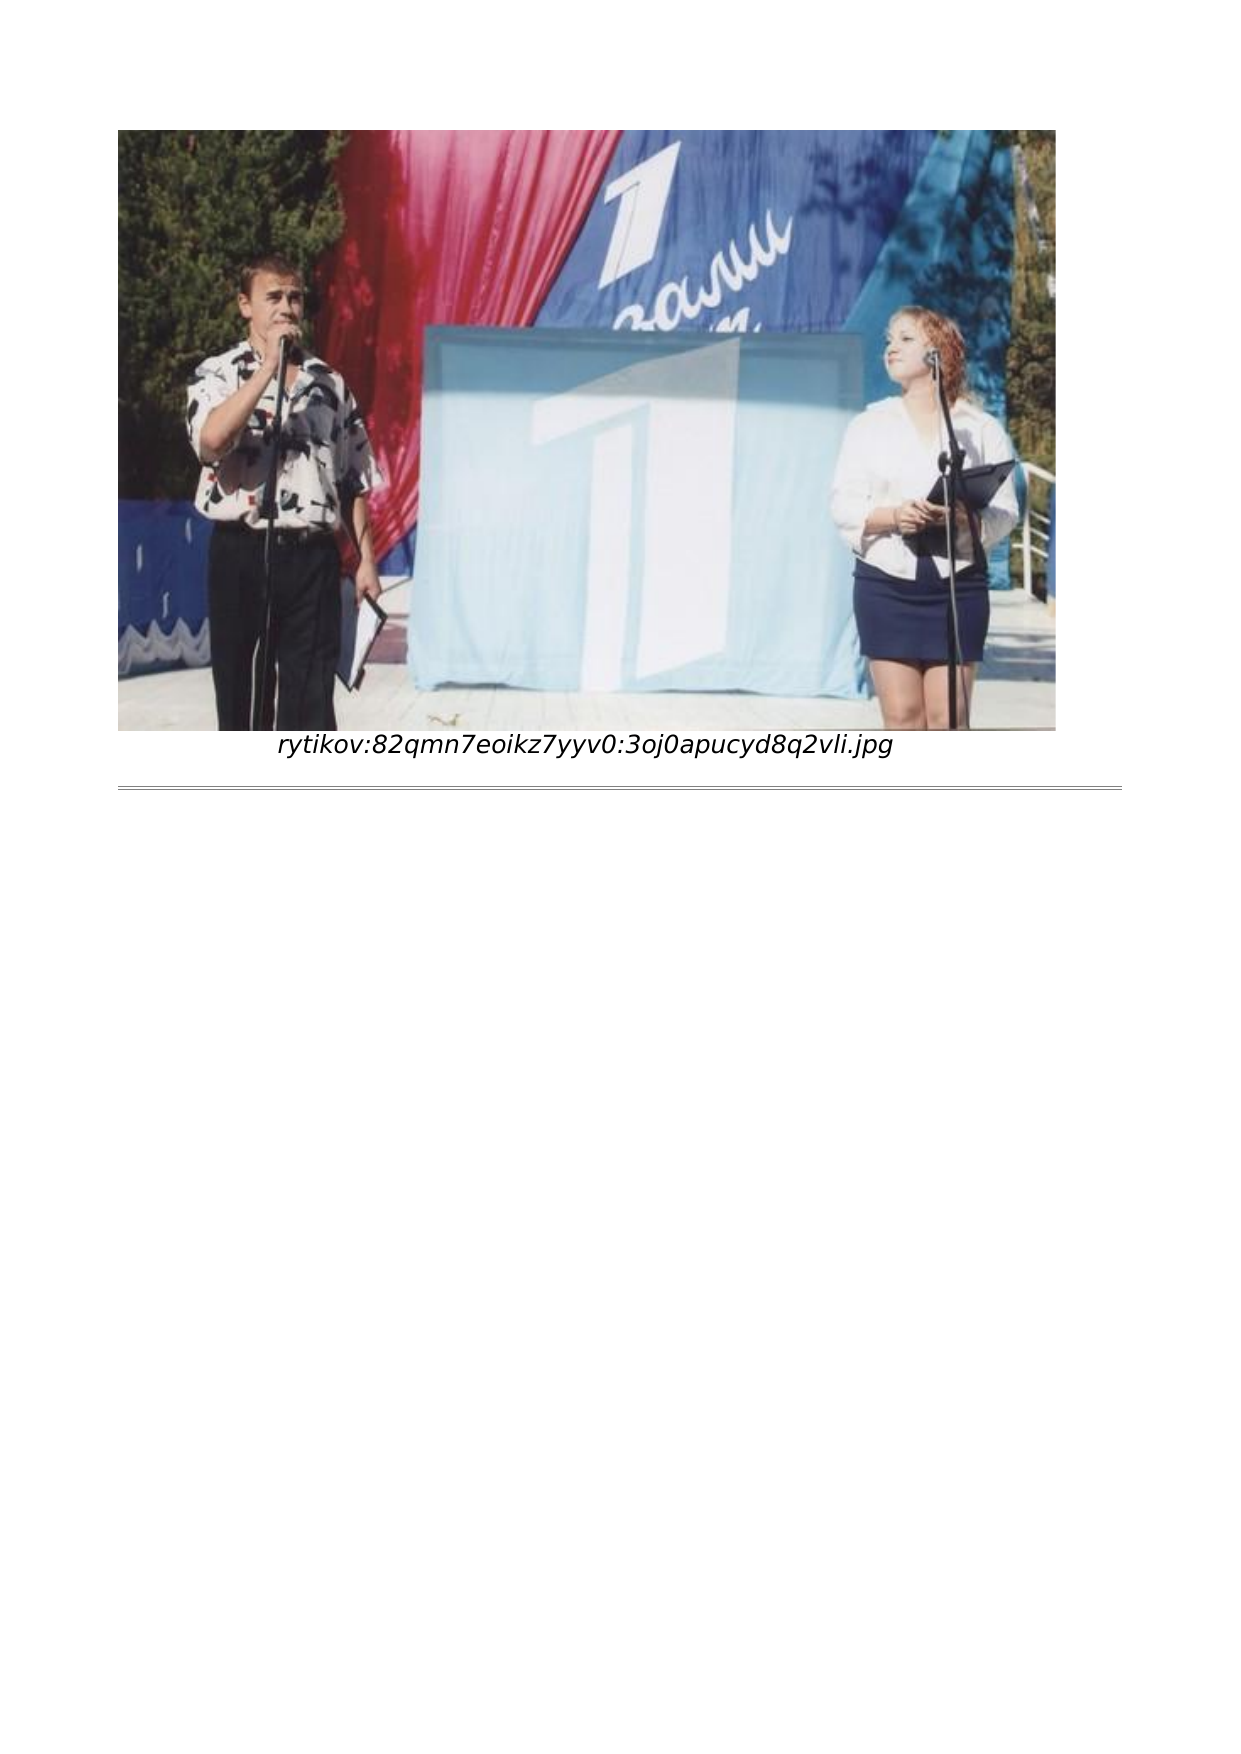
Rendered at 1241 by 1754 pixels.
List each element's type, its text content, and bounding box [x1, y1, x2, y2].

picture [118, 130, 1056, 731]
text rytikov:82qmn7eoikz7yyv0:3oj0apucyd8q2vli.jpg [118, 731, 1056, 759]
